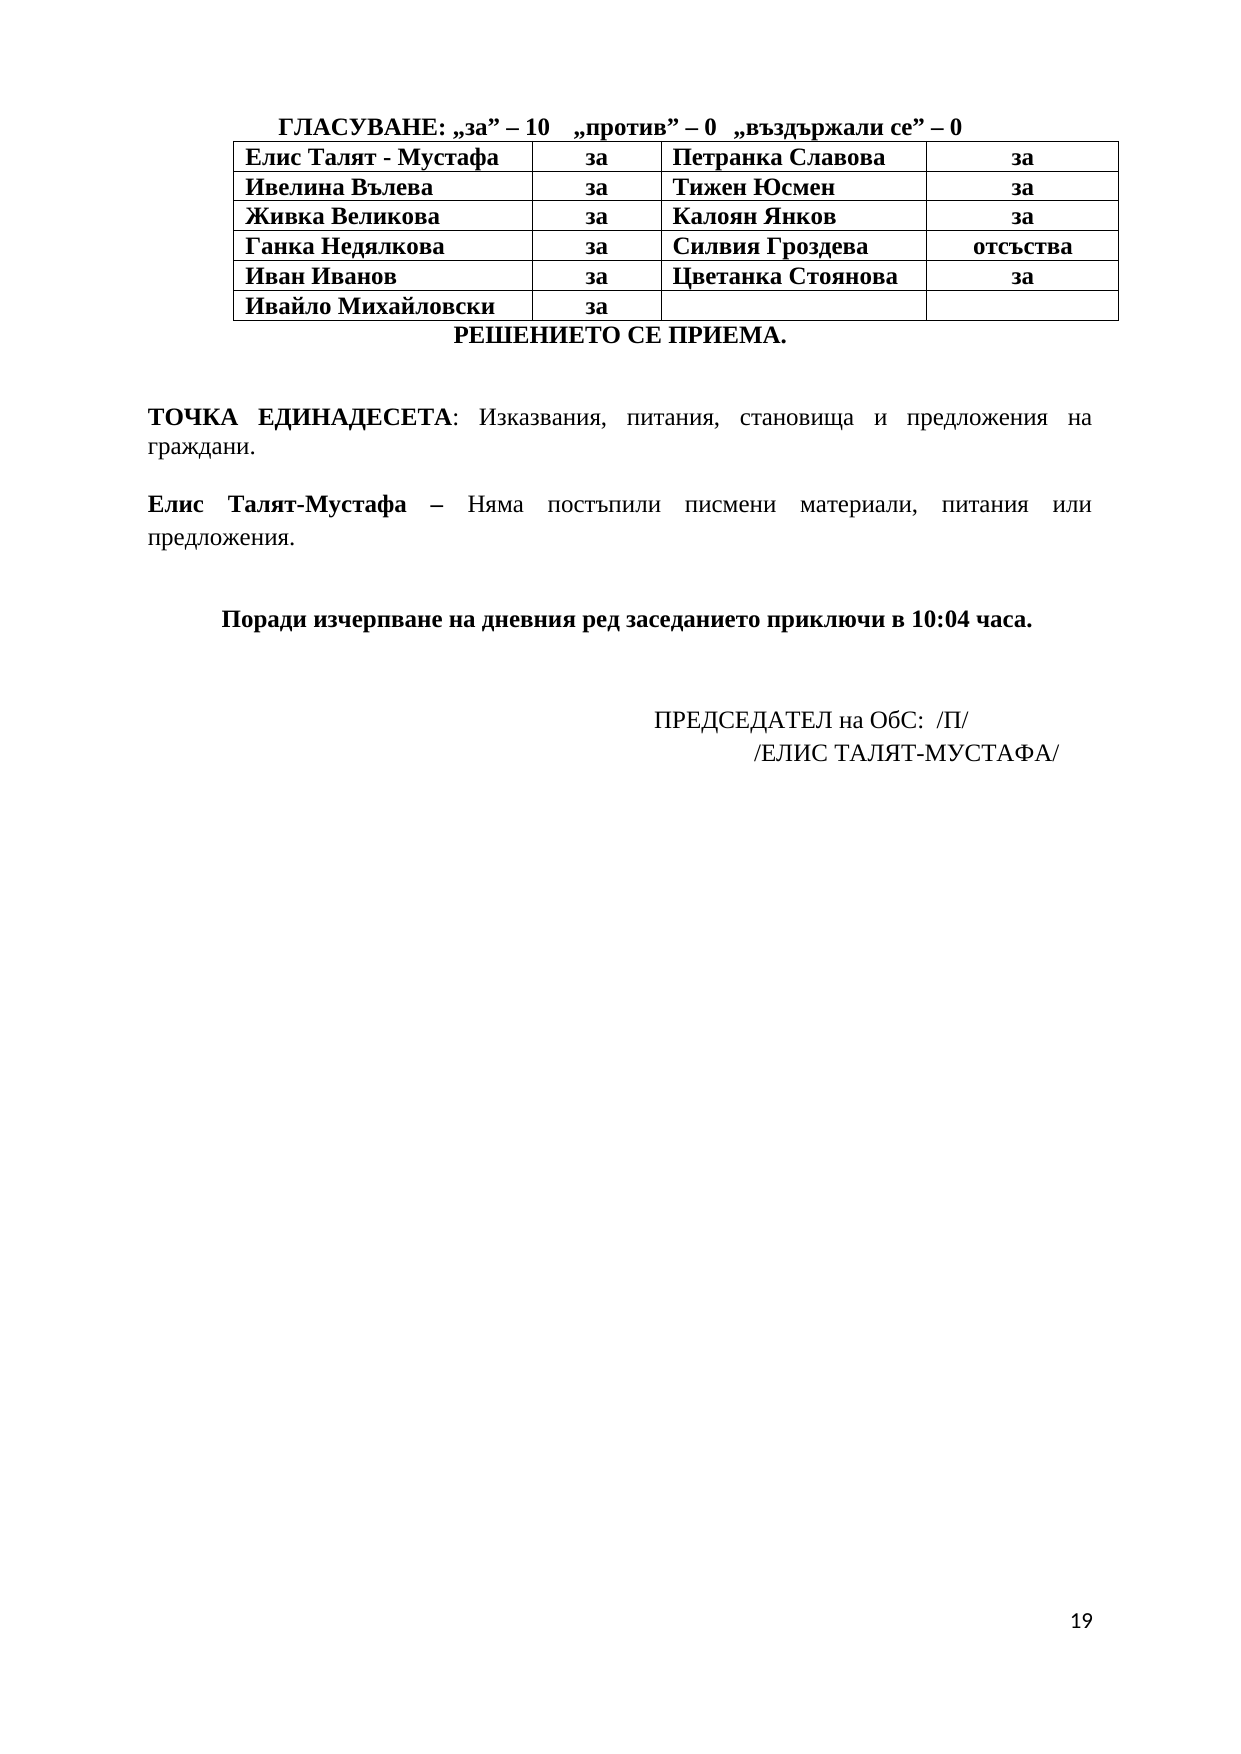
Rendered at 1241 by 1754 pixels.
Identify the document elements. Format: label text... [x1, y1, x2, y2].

table_cell отсъства [927, 231, 1118, 260]
text Поради изчерпване на дневния ред заседанието приключи в 10:04 часа. [148, 604, 1101, 633]
table_cell за [533, 231, 661, 260]
text /ЕЛИС ТАЛЯТ-МУСТАФА/ [148, 738, 1093, 767]
table_cell Тижен Юсмен [662, 172, 926, 200]
table_cell за [533, 261, 661, 290]
table_cell Калоян Янков [662, 201, 926, 230]
text Елис Талят-Мустафа – Няма постъпили писмени материали, питания или предложения. [148, 489, 1093, 550]
table_cell за [927, 172, 1118, 200]
text РЕШЕНИЕТО СЕ ПРИЕМА. [148, 321, 1093, 349]
text ГЛАСУВАНЕ: „за” – 10 „против” – 0 „въздържали се” – 0 [148, 112, 1093, 141]
table_cell за [533, 201, 661, 230]
table_cell Ивелина Вълева [234, 172, 532, 200]
table_header Петранка Славова [662, 142, 926, 171]
table_cell Силвия Гроздева [662, 231, 926, 260]
table_cell [662, 291, 926, 319]
table_header за [533, 142, 661, 171]
table_cell Цветанка Стоянова [662, 261, 926, 290]
text ПРЕДСЕДАТЕЛ на ОбС: /П/ [148, 705, 1093, 734]
table_header Елис Талят - Мустафа [234, 142, 532, 171]
table_cell [927, 291, 1118, 319]
table_cell Ганка Недялкова [234, 231, 532, 260]
table_cell за [533, 291, 661, 319]
table_cell Живка Великова [234, 201, 532, 230]
table_cell за [533, 172, 661, 200]
table_header за [927, 142, 1118, 171]
table_cell Ивайло Михайловски [234, 291, 532, 319]
text ТОЧКА ЕДИНАДЕСЕТА: Изказвания, питания, становища и предложения на граждани. [148, 402, 1093, 460]
table_cell за [927, 261, 1118, 290]
table_cell Иван Иванов [234, 261, 532, 290]
table_cell за [927, 201, 1118, 230]
